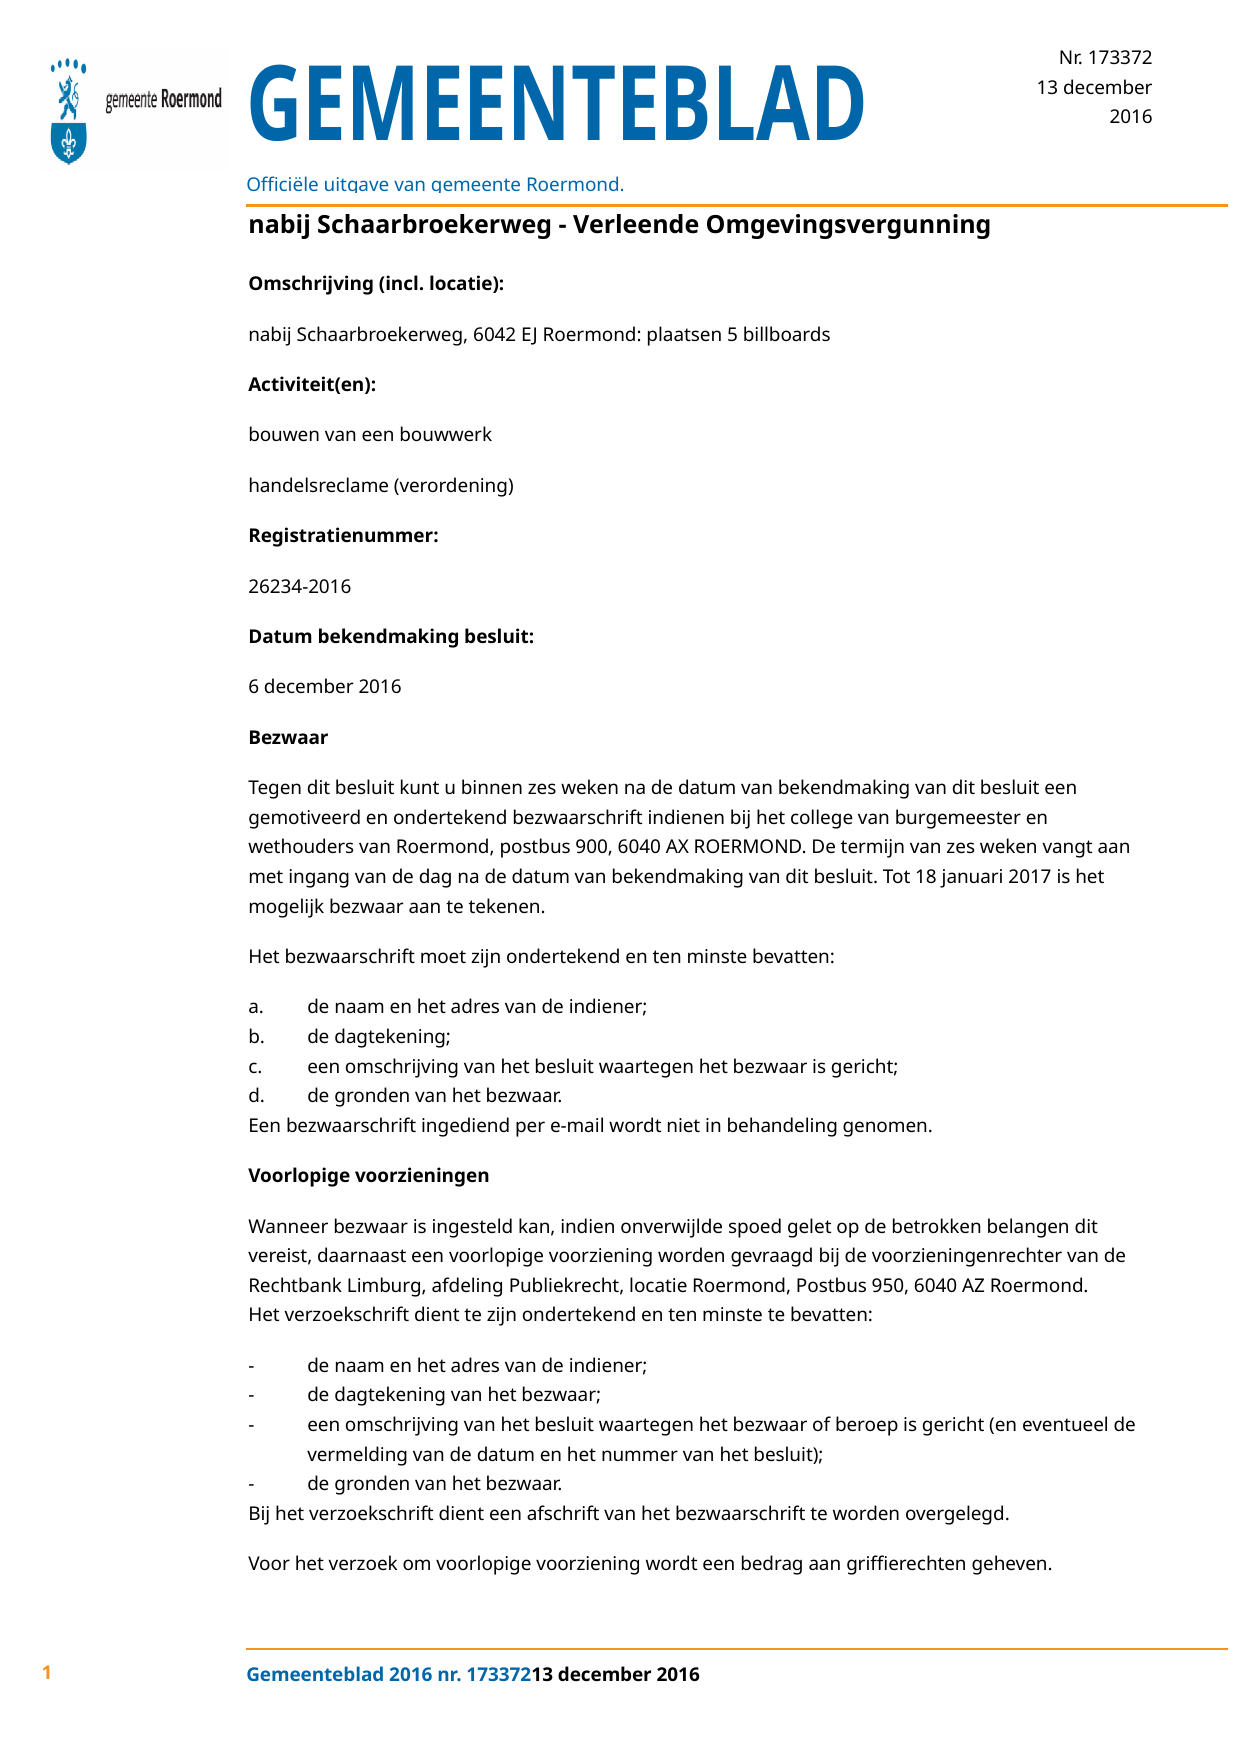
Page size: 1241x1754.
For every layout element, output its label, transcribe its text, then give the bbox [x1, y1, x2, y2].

text 26234-2016 [248, 573, 1152, 598]
text Bij het verzoekschrift dient een afschrift van het bezwaarschrift te worden overgelegd. [248, 1500, 1152, 1526]
text nabij Schaarbroekerweg, 6042 EJ Roermond: plaatsen 5 billboards [248, 321, 1152, 346]
picture [41, 47, 231, 172]
text Wanneer bezwaar is ingesteld kan, indien onverwijlde spoed gelet op de betrokken belangen dit vereist, daarnaast een voorlopige voorziening worden gevraagd bij de voorzieningenrechter van de Rechtbank Limburg, afdeling Publiekrecht, locatie Roermond, Postbus 950, 6040 AZ Roermond. Het verzoekschrift dient te zijn ondertekend en ten minste te bevatten: [248, 1213, 1152, 1327]
text handelsreclame (verordening) [248, 472, 1152, 498]
list de naam en het adres van de indiener; [248, 994, 1152, 1019]
text Registratienummer: [248, 522, 1152, 548]
text Omschrijving (incl. locatie): [248, 270, 1152, 296]
text Tegen dit besluit kunt u binnen zes weken na de datum van bekendmaking van dit besluit een gemotiveerd en ondertekend bezwaarschrift indienen bij het college van burgemeester en wethouders van Roermond, postbus 900, 6040 AX ROERMOND. De termijn van zes weken vangt aan met ingang van de dag na de datum van bekendmaking van dit besluit. Tot 18 januari 2017 is het mogelijk bezwaar aan te tekenen. [248, 774, 1152, 918]
text Het bezwaarschrift moet zijn ondertekend en ten minste bevatten: [248, 943, 1152, 969]
text Activiteit(en): [248, 371, 1152, 397]
list de dagtekening; [248, 1023, 1152, 1049]
list de gronden van het bezwaar. [248, 1082, 1152, 1108]
list de dagtekening van het bezwaar; [248, 1382, 1152, 1407]
text bouwen van een bouwwerk [248, 422, 1152, 447]
list een omschrijving van het besluit waartegen het bezwaar is gericht; [248, 1053, 1152, 1078]
text Datum bekendmaking besluit: [248, 623, 1152, 649]
text Voor het verzoek om voorlopige voorziening wordt een bedrag aan griffierechten geheven. [248, 1550, 1152, 1576]
text nabij Schaarbroekerweg - Verleende Omgevingsvergunning [248, 207, 1152, 241]
text Bezwaar [248, 724, 1152, 750]
list de naam en het adres van de indiener; [248, 1352, 1152, 1378]
text 6 december 2016 [248, 674, 1152, 699]
text Een bezwaarschrift ingediend per e-mail wordt niet in behandeling genomen. [248, 1112, 1152, 1138]
list de gronden van het bezwaar. [248, 1470, 1152, 1496]
text Voorlopige voorzieningen [248, 1162, 1152, 1188]
list een omschrijving van het besluit waartegen het bezwaar of beroep is gericht (en eventueel de vermelding van de datum en het nummer van het besluit); [248, 1411, 1152, 1466]
